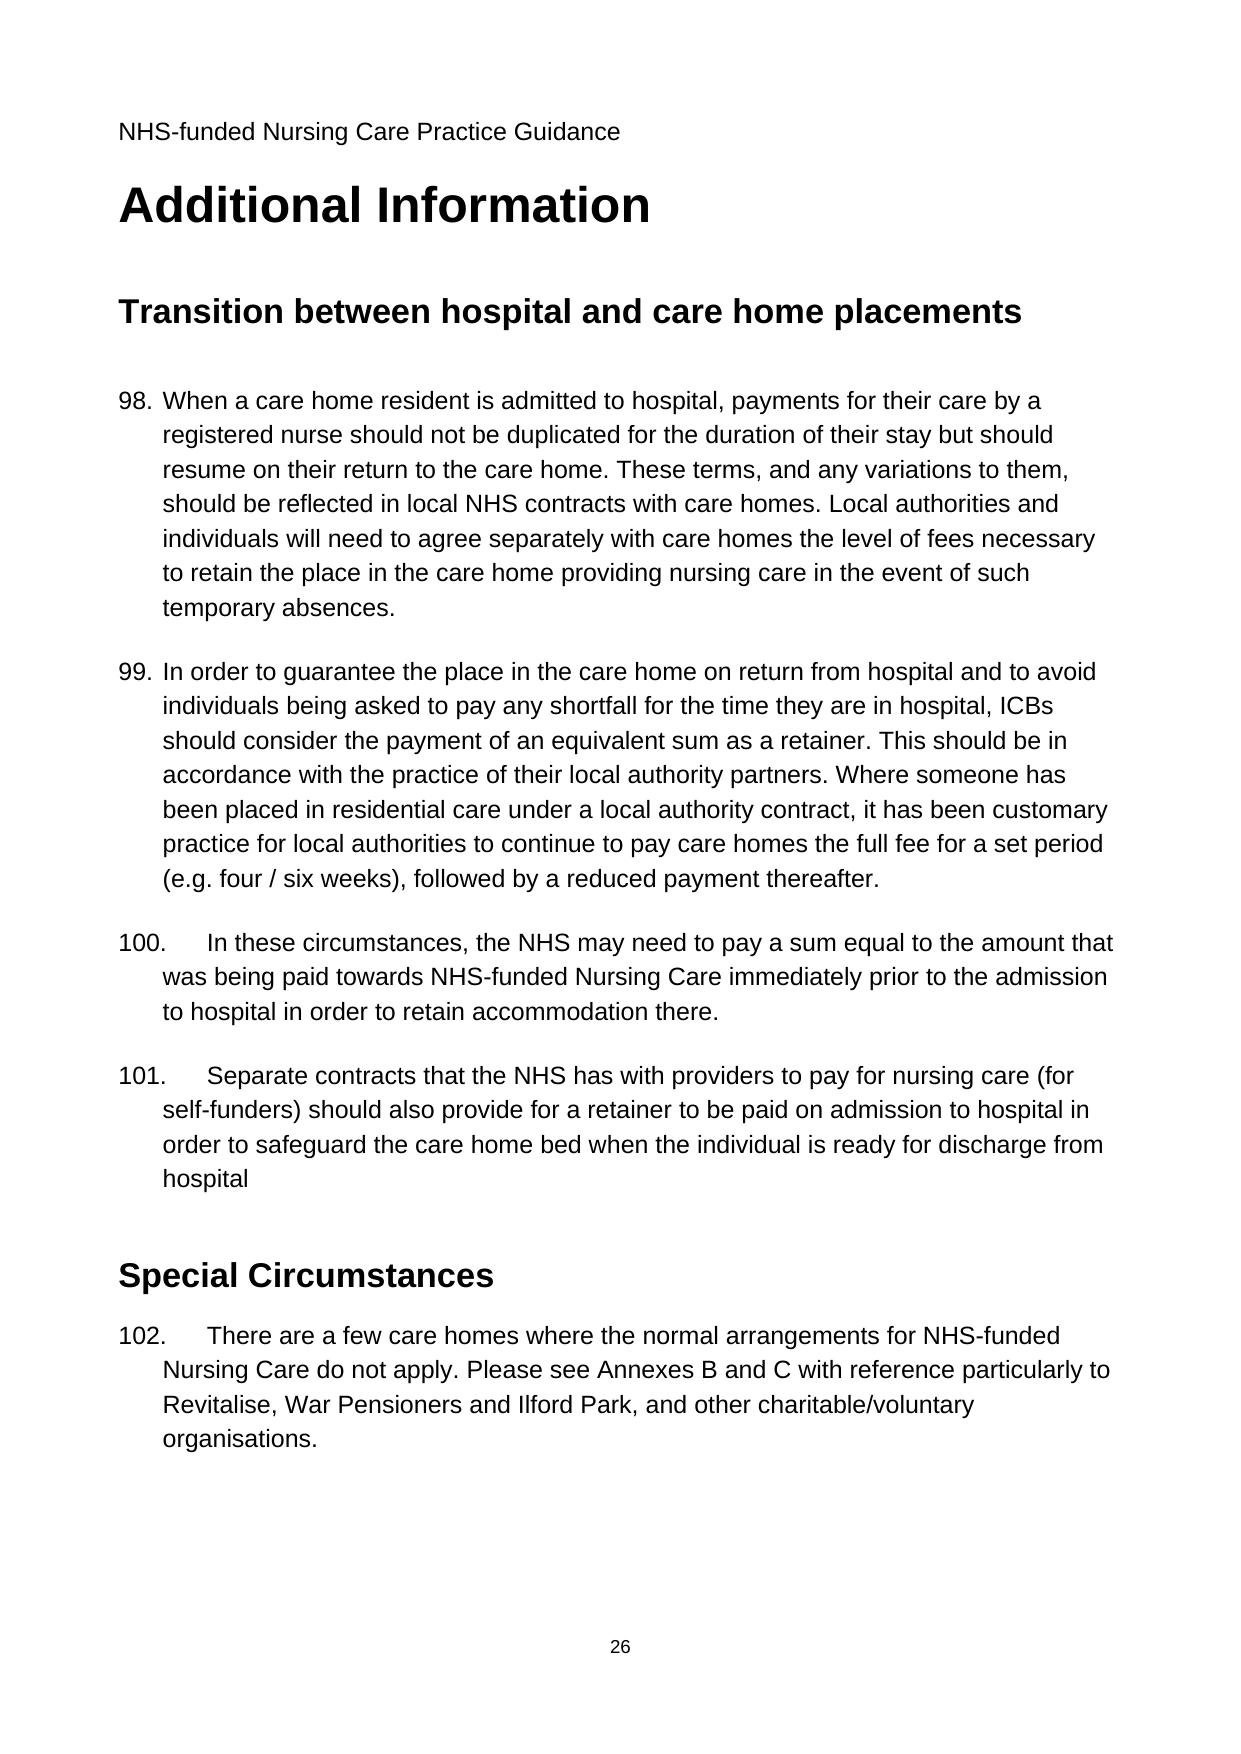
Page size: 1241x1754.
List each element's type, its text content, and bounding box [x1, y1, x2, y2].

list Separate contracts that the NHS has with providers to pay for nursing care (for self-funders) should also provide for a retainer to be paid on admission to hospital in order to safeguard the care home bed when the individual is ready for discharge from hospital [118, 1061, 1122, 1193]
list In these circumstances, the NHS may need to pay a sum equal to the amount that was being paid towards NHS-funded Nursing Care immediately prior to the admission to hospital in order to retain accommodation there. [118, 928, 1122, 1026]
list In order to guarantee the place in the care home on return from hospital and to avoid individuals being asked to pay any shortfall for the time they are in hospital, ICBs should consider the payment of an equivalent sum as a retainer. This should be in accordance with the practice of their local authority partners. Where someone has been placed in residential care under a local authority contract, it has been customary practice for local authorities to continue to pay care homes the full fee for a set period (e.g. four / six weeks), followed by a reduced payment thereafter. [118, 657, 1122, 892]
subtitle Special Circumstances [118, 1253, 1122, 1296]
list When a care home resident is admitted to hospital, payments for their care by a registered nurse should not be duplicated for the duration of their stay but should resume on their return to the care home. These terms, and any variations to them, should be reflected in local NHS contracts with care homes. Local authorities and individuals will need to agree separately with care homes the level of fees necessary to retain the place in the care home providing nursing care in the event of such temporary absences. [118, 386, 1122, 622]
list There are a few care homes where the normal arrangements for NHS-funded Nursing Care do not apply. Please see Annexes B and C with reference particularly to Revitalise, War Pensioners and Ilford Park, and other charitable/voluntary organisations. [118, 1321, 1122, 1453]
subtitle Additional Information [118, 174, 1122, 235]
subtitle Transition between hospital and care home placements [118, 289, 1122, 332]
